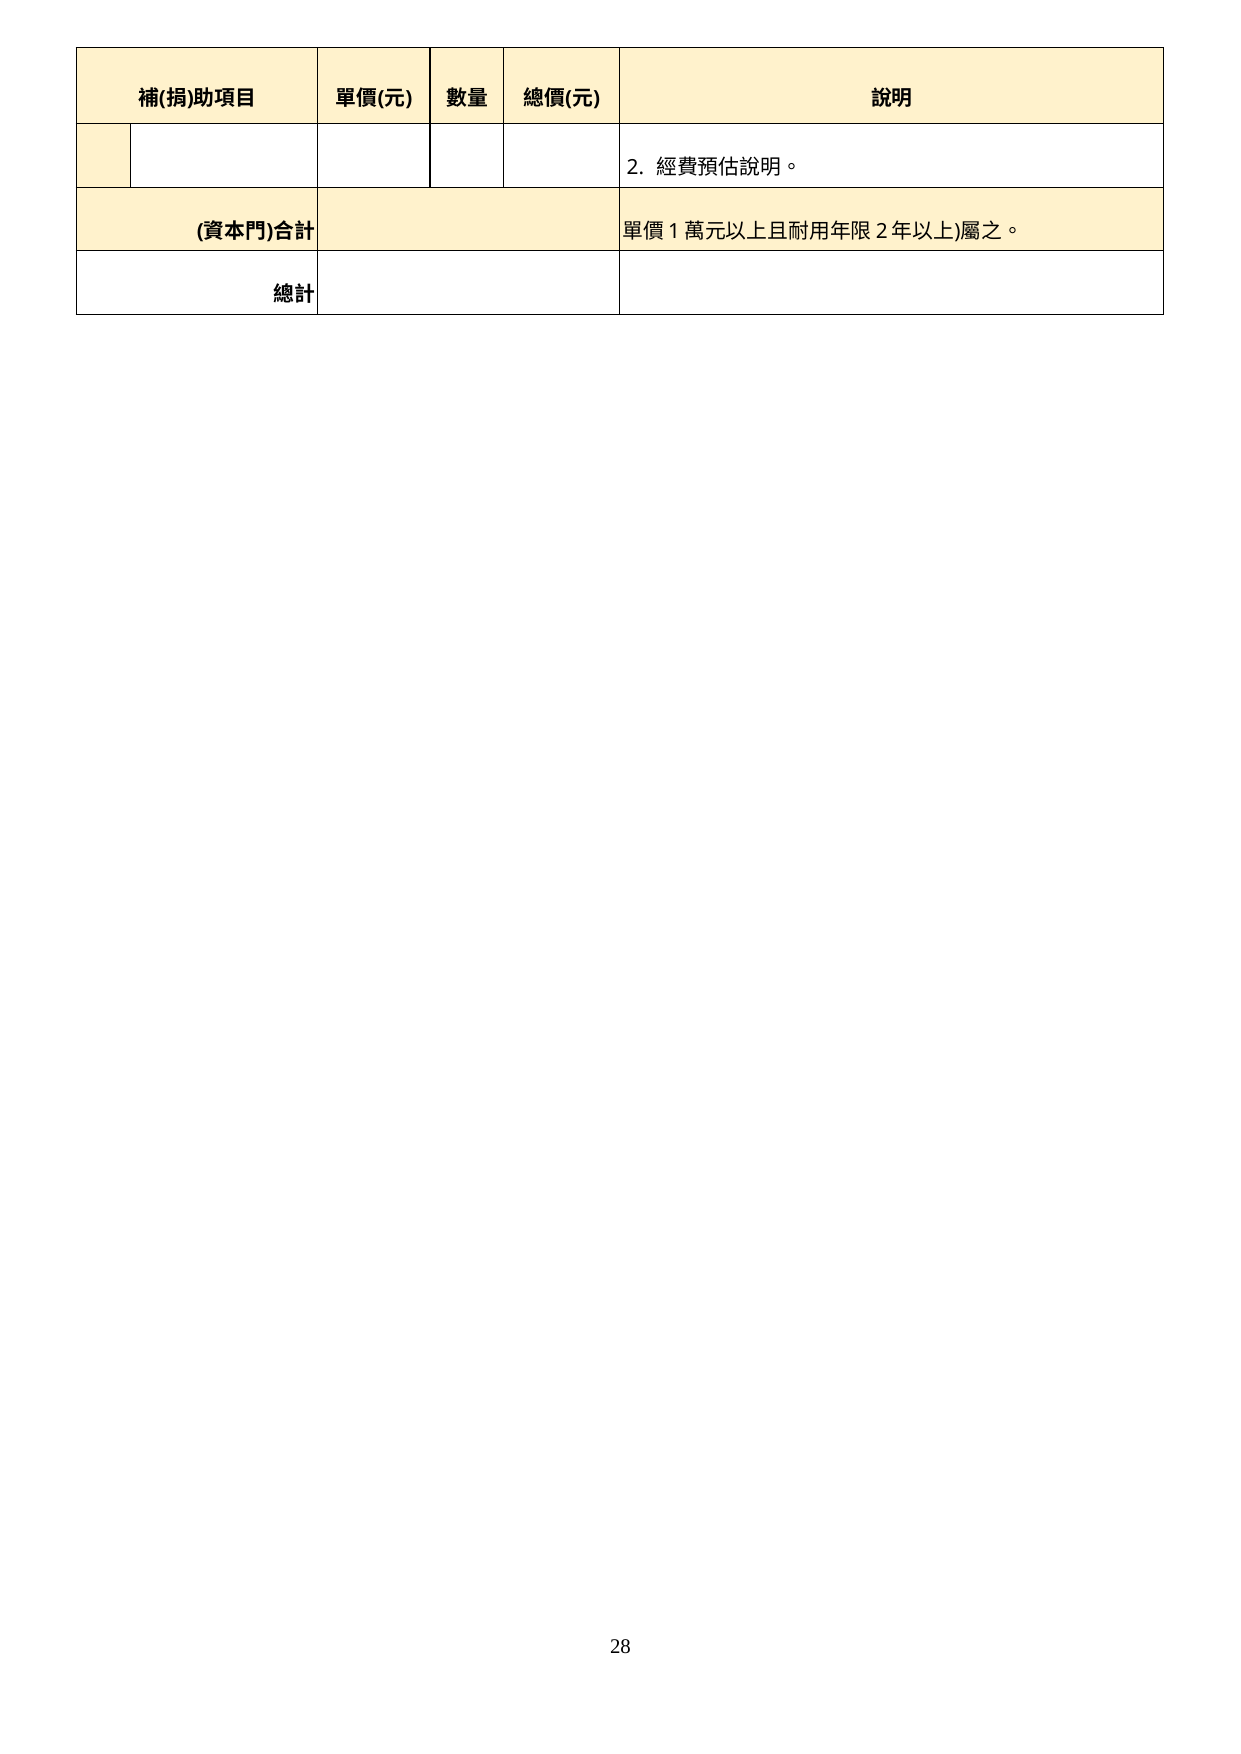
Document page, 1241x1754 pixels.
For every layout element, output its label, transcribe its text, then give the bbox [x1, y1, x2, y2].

table_cell 單價1萬元以上且耐用年限2年以上)屬之。 [620, 188, 1163, 250]
table_cell 總計 [77, 251, 317, 314]
table_cell [318, 188, 619, 250]
table_header 補(捐)助項目 [77, 48, 317, 123]
table_cell [431, 124, 503, 187]
table_header 單價(元) [318, 48, 429, 123]
table_cell [131, 124, 317, 187]
table_cell [77, 124, 130, 187]
table_cell [504, 124, 619, 187]
table_cell (資本門)合計 [77, 188, 317, 250]
table_header 總價(元) [504, 48, 619, 123]
table_cell 用途說明。 經費預估說明。 [620, 124, 1163, 187]
table_cell [318, 251, 619, 314]
table_cell [620, 251, 1163, 314]
table_header 說明 [620, 48, 1163, 123]
table_cell [318, 124, 429, 187]
table_header 數量 [431, 48, 503, 123]
